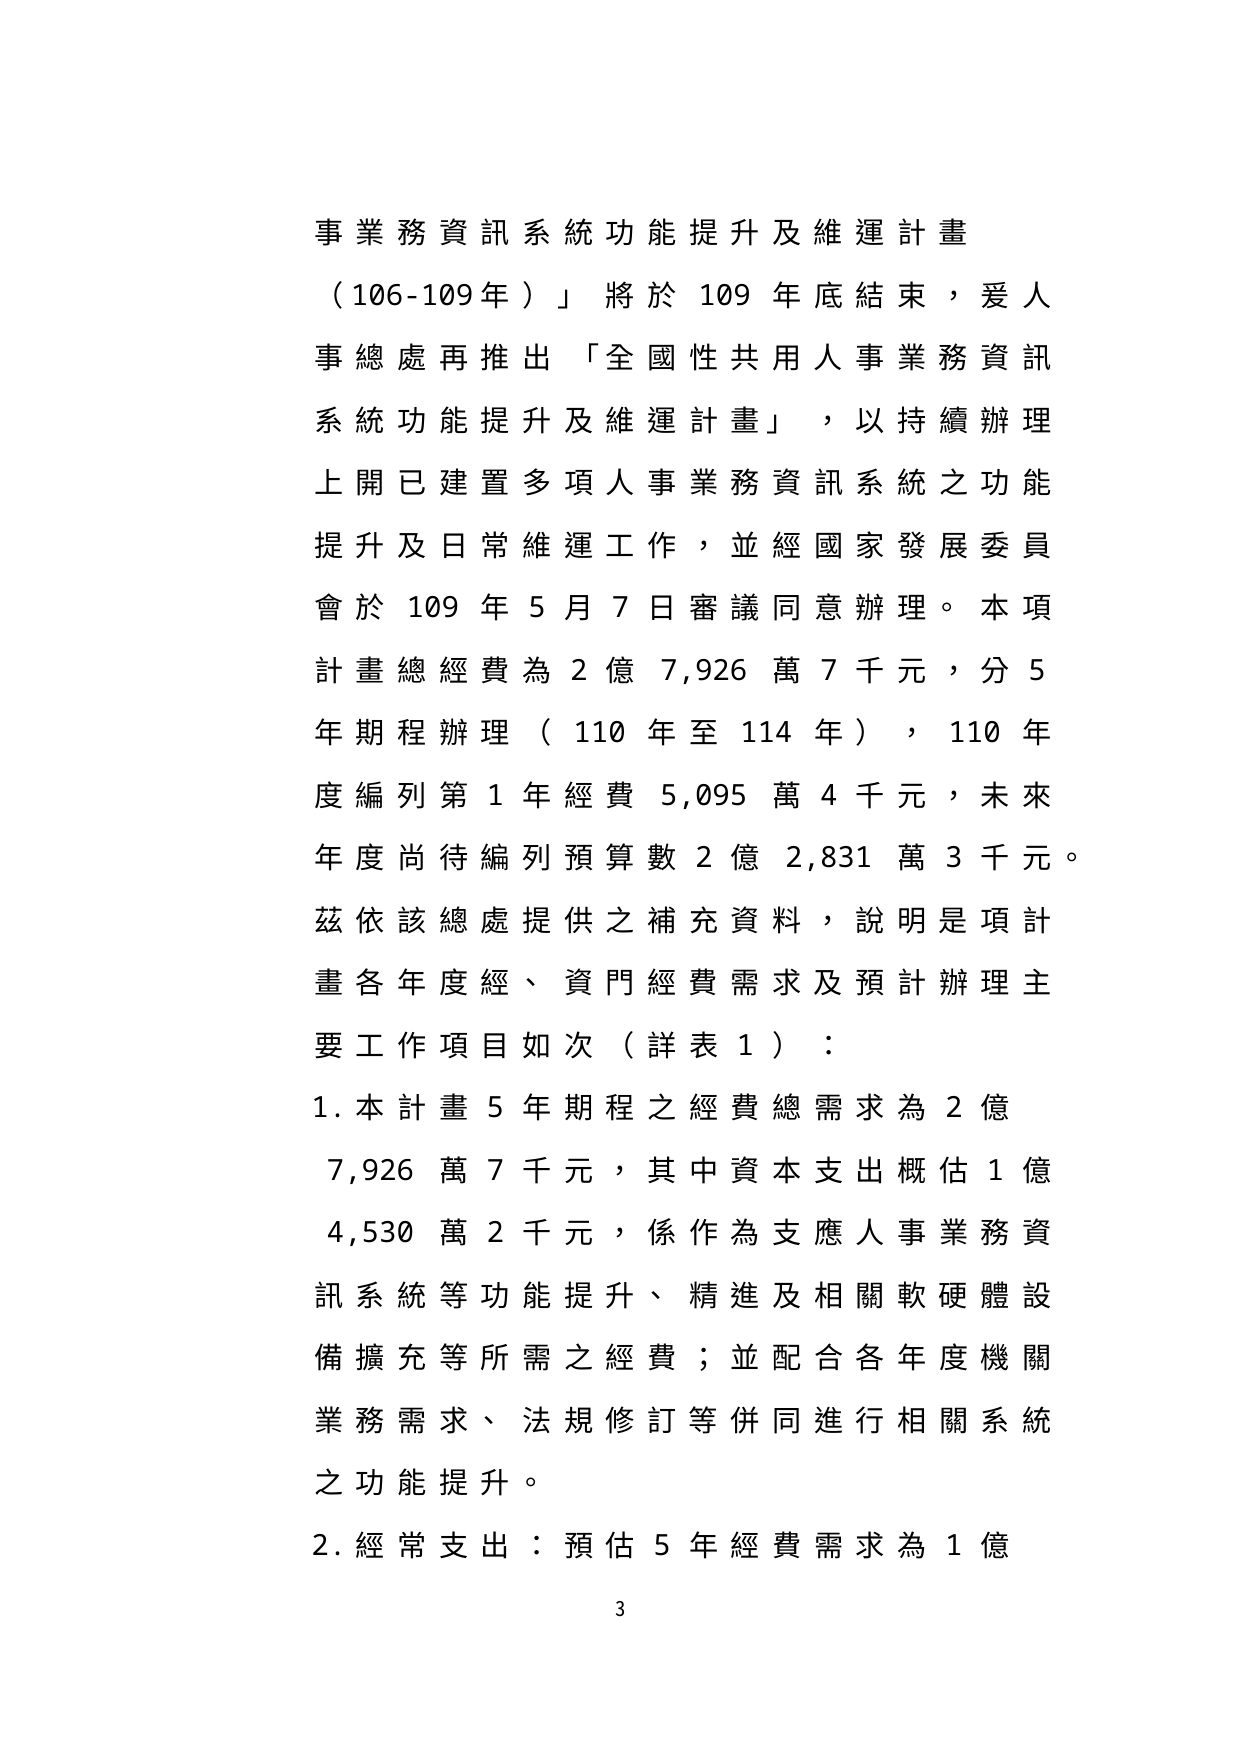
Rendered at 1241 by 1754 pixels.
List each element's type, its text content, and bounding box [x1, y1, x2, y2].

text 有鑑於106年度執行之「全國性共用人事業務資訊系統功能提升及維運計畫（106-109年）」將於109年底結束，爰人事總處再推出「全國性共用人事業務資訊系統功能提升及維運計畫」，以持續辦理上開已建置多項人事業務資訊系統之功能提升及日常維運工作，並經國家發展委員會於109年5月7日審議同意辦理。本項計畫總經費為2億7,926萬7千元，分5年期程辦理（110年至114年），110年度編列第1年經費5,095萬4千元，未來年度尚待編列預算數2億2,831萬3千元。茲依該總處提供之補充資料，說明是項計畫各年度經、資門經費需求及預計辦理主要工作項目如次（詳表1）： [271, 189, 1058, 1064]
text 2.經常支出：預估5年經費需求為1億 [271, 1502, 1058, 1564]
text 1.本計畫5年期程之經費總需求為2億7,926萬7千元，其中資本支出概估1億4,530萬2千元，係作為支應人事業務資訊系統等功能提升、精進及相關軟硬體設備擴充等所需之經費；並配合各年度機關業務需求、法規修訂等併同進行相關系統之功能提升。 [271, 1064, 1058, 1502]
